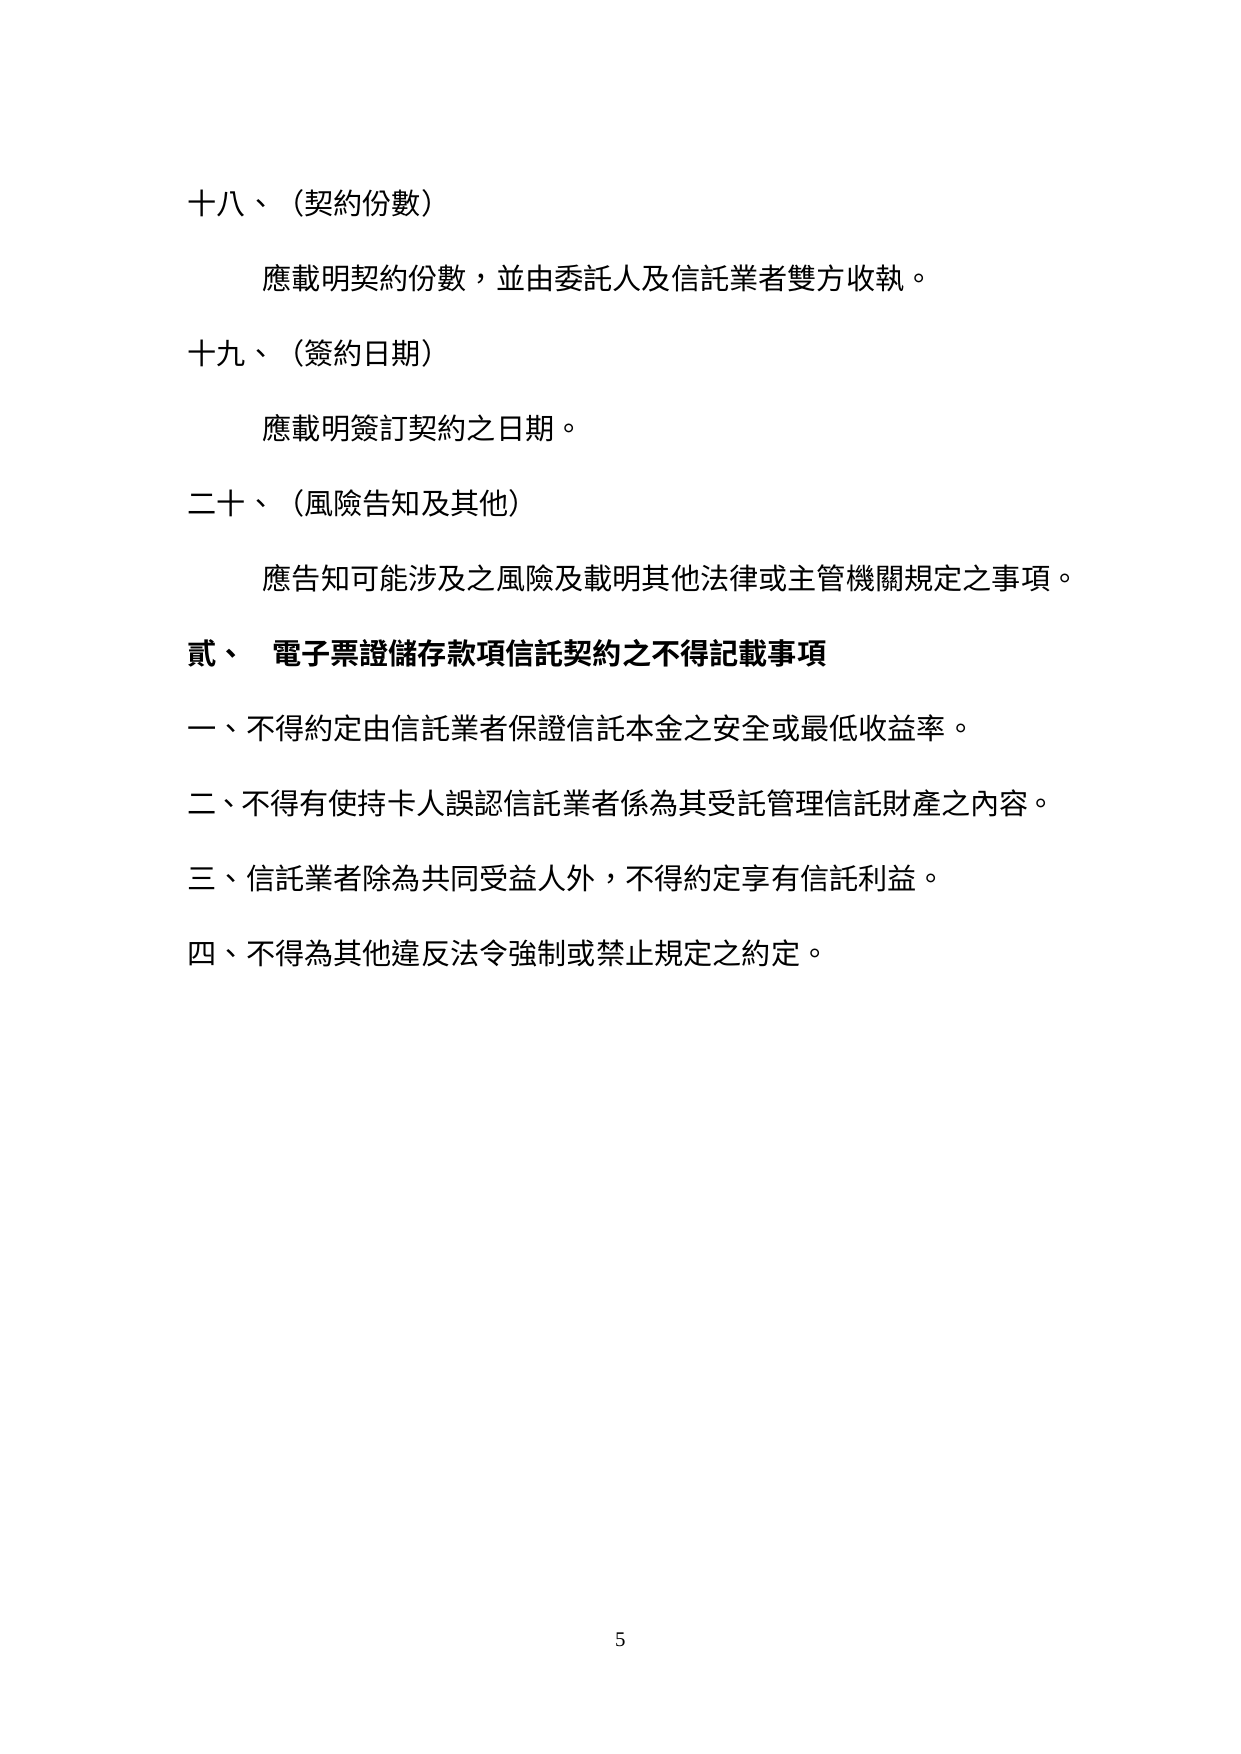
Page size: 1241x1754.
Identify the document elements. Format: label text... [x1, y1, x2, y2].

list 電子票證儲存款項信託契約之不得記載事項 [187, 614, 1053, 689]
text 十八、（契約份數） [187, 164, 1053, 239]
text 二十、（風險告知及其他） [187, 464, 1053, 539]
text 三、信託業者除為共同受益人外，不得約定享有信託利益。 [187, 839, 1053, 914]
text 二、不得有使持卡人誤認信託業者係為其受託管理信託財產之內容。 [187, 764, 1053, 839]
text 應載明簽訂契約之日期。 [262, 389, 1053, 464]
text 應告知可能涉及之風險及載明其他法律或主管機關規定之事項。 [262, 539, 1053, 614]
text 十九、（簽約日期） [187, 314, 1053, 389]
text 應載明契約份數，並由委託人及信託業者雙方收執。 [262, 239, 1053, 314]
text 一、不得約定由信託業者保證信託本金之安全或最低收益率。 [187, 689, 1053, 764]
text 四、不得為其他違反法令強制或禁止規定之約定。 [187, 914, 1053, 989]
